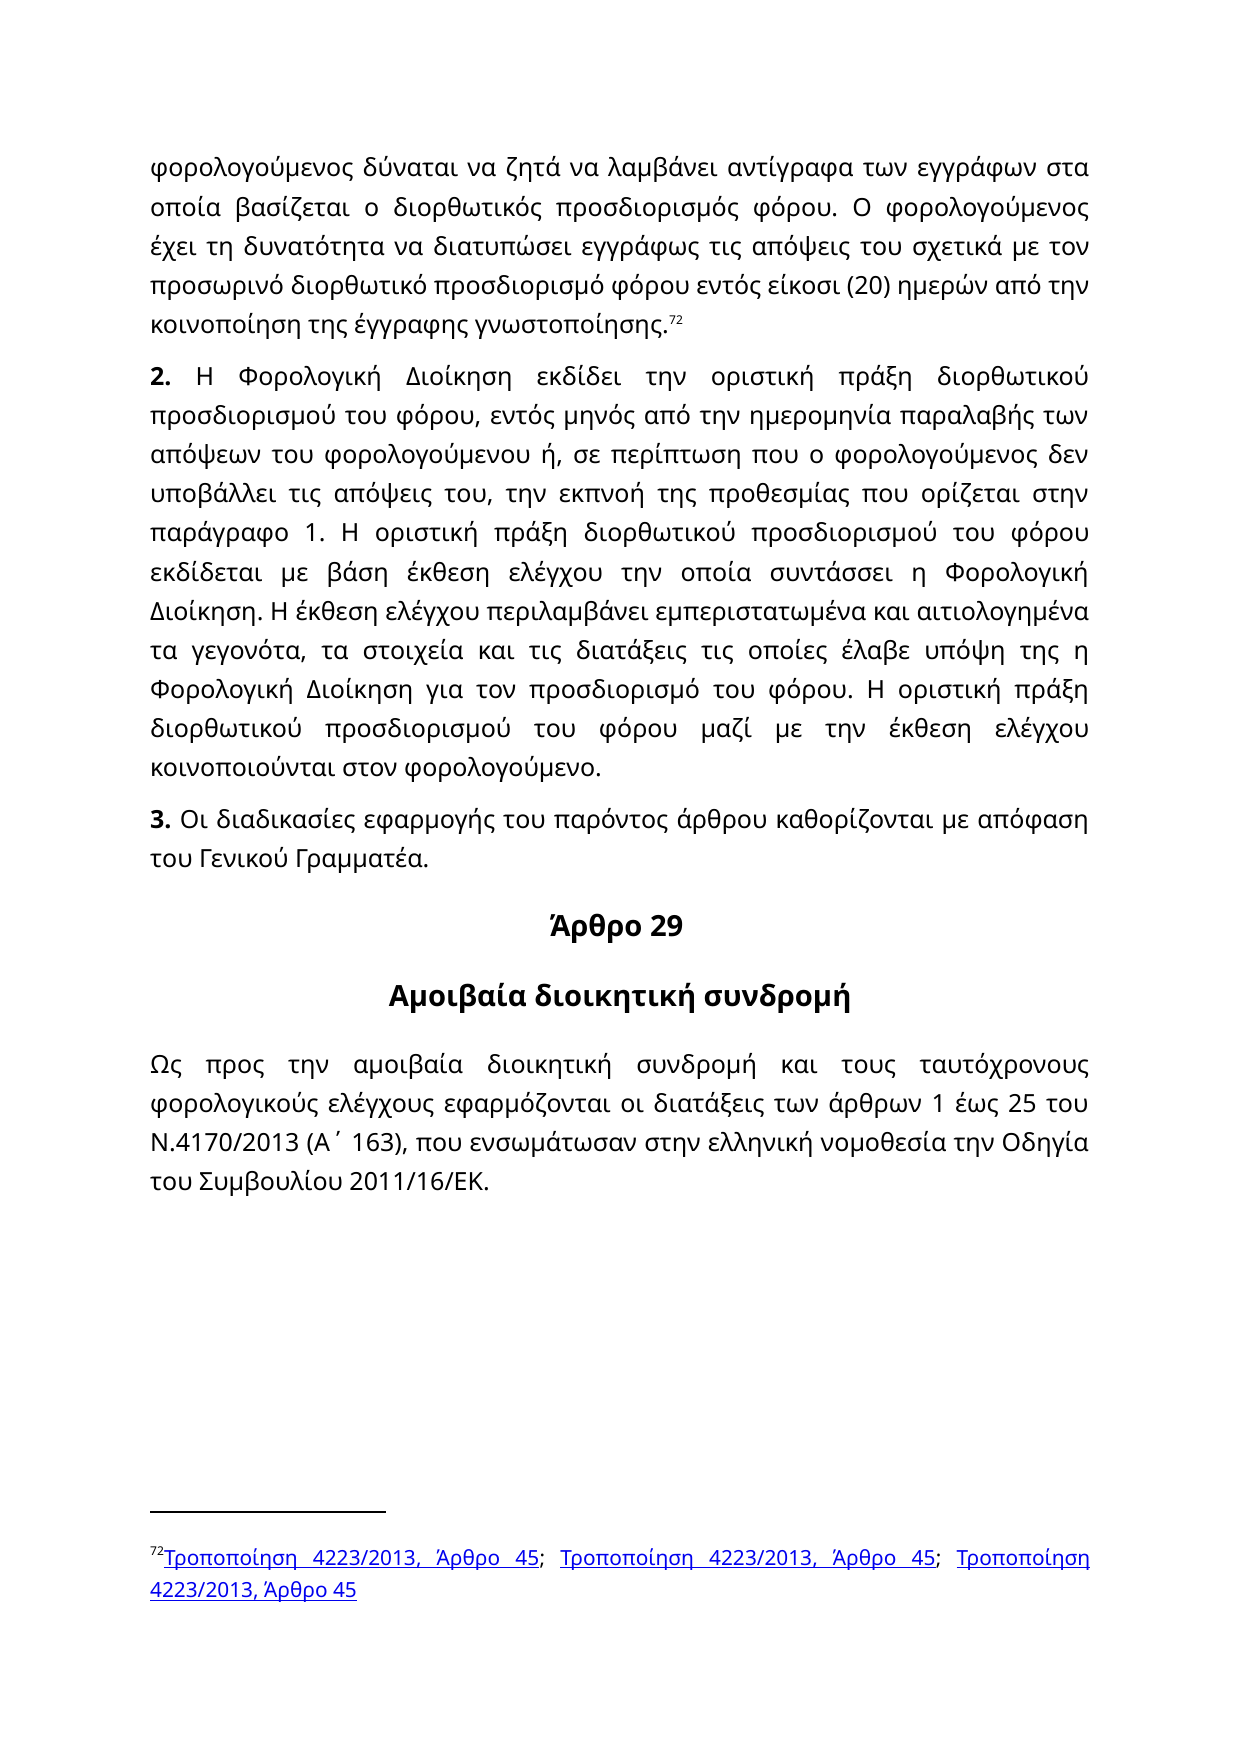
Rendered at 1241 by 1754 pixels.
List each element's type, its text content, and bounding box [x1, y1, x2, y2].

text 2. Η Φορολογική Διοίκηση εκδίδει την οριστική πράξη διορθωτικού προσδιορισμού του φόρου, εντός μηνός από την ημερομηνία παραλαβής των απόψεων του φορολογούμενου ή, σε περίπτωση που ο φορολογούμενος δεν υποβάλλει τις απόψεις του, την εκπνοή της προθεσμίας που ορίζεται στην παράγραφο 1. Η οριστική πράξη διορθωτικού προσδιορισμού του φόρου εκδίδεται με βάση έκθεση ελέγχου την οποία συντάσσει η Φορολογική Διοίκηση. Η έκθεση ελέγχου περιλαμβάνει εμπεριστατωμένα και αιτιολογημένα τα γεγονότα, τα στοιχεία και τις διατάξεις τις οποίες έλαβε υπόψη της η Φορολογική Διοίκηση για τον προσδιορισμό του φόρου. Η οριστική πράξη διορθωτικού προσδιορισμού του φόρου μαζί με την έκθεση ελέγχου κοινοποιούνται στον φορολογούμενο. [150, 358, 1090, 784]
subtitle Αμοιβαία διοικητική συνδρομή [150, 976, 1090, 1015]
subtitle Άρθρο 29 [150, 905, 1090, 945]
text φορολογούμενος δύναται να ζητά να λαμβάνει αντίγραφα των εγγράφων στα οποία βασίζεται ο διορθωτικός προσδιορισμός φόρου. Ο φορολογούμενος έχει τη δυνατότητα να διατυπώσει εγγράφως τις απόψεις του σχετικά με τον προσωρινό διορθωτικό προσδιορισμό φόρου εντός είκοσι (20) ημερών από την κοινοποίηση της έγγραφης γνωστοποίησης. [150, 150, 1090, 341]
text Ως προς την αμοιβαία διοικητική συνδρομή και τους ταυτόχρονους φορολογικούς ελέγχους εφαρμόζονται οι διατάξεις των άρθρων 1 έως 25 του Ν.4170/2013 (Α΄ 163), που ενσωμάτωσαν στην ελληνική νομοθεσία την Οδηγία του Συμβουλίου 2011/16/ΕΚ. [150, 1046, 1090, 1198]
text Τροποποίηση 4223/2013, Άρθρο 45; Τροποποίηση 4223/2013, Άρθρο 45; Τροποποίηση 4223/2013, Άρθρο 45 [150, 1543, 1090, 1604]
text 3. Οι διαδικασίες εφαρμογής του παρόντος άρθρου καθορίζονται με απόφαση του Γενικού Γραμματέα. [150, 802, 1090, 875]
